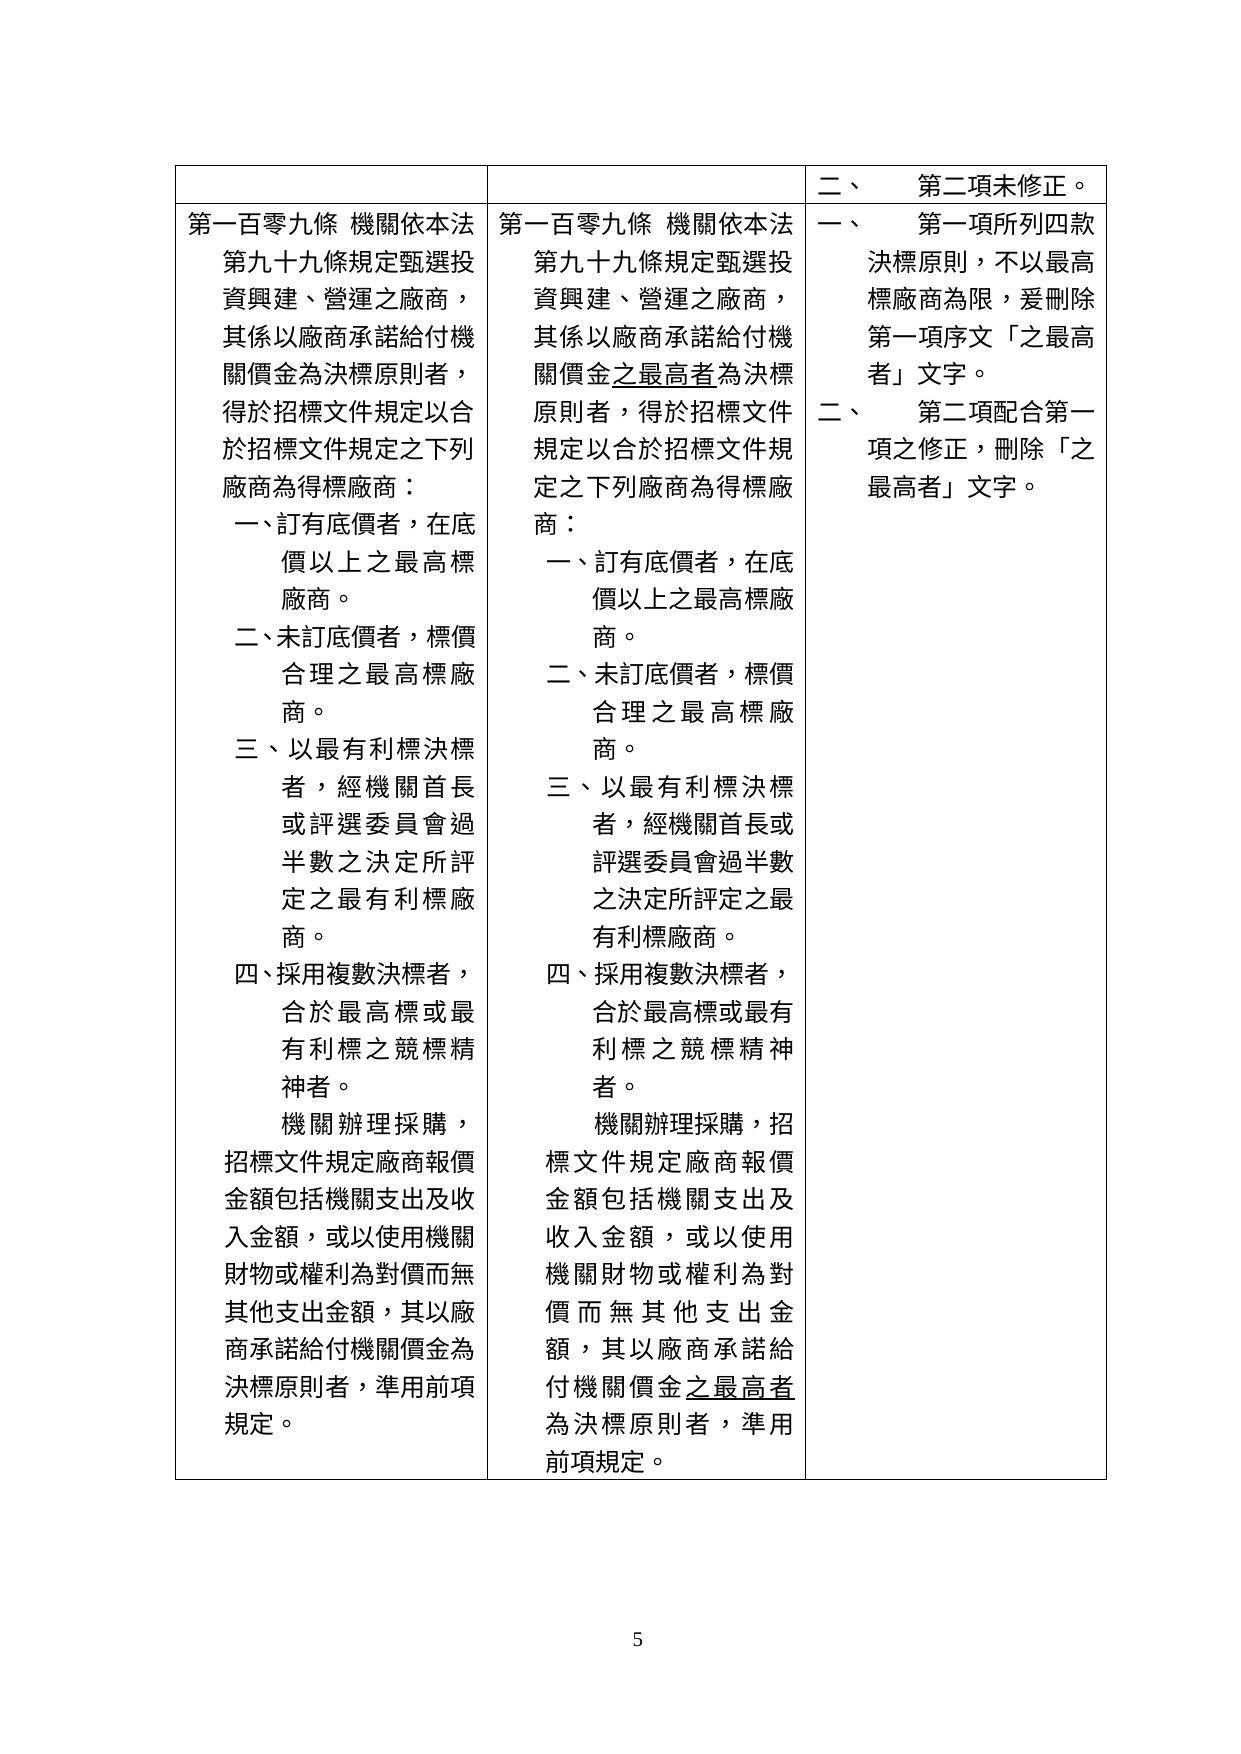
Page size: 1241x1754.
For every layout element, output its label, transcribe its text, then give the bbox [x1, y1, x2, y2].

table_cell 修正第一項，其情形如下： 身心障礙者保護法已修正為身心障礙者權益保障法，且其施行細則原第十二條第一項規定，已改定於身心障礙者權益保障法第三十八條第三項，爰配合修正。 另參照該法第三十八條第三項所定計算方式，明定員工總人數以投保單位為計算基準，例如總公司與分支機構分別為投保單位，則其員工總人數以個別投保單位計算。 至於履約期間，增列但書，明定應另計之情形，以資明確。履約日期未預先確定，例如一年期之媒體廣告契約，等待機關通知刊登廣告，如僅刊登數日廣告時，依修正條文第一項但書第三款規定，該實際刊登廣告之日數即為履約期間。 第二項未修正。 [806, 166, 1106, 203]
table_cell 第一百零九條 機關依本法第九十九條規定甄選投資興建、營運之廠商，其係以廠商承諾給付機關價金為決標原則者，得於招標文件規定以合於招標文件規定之下列廠商為得標廠商： 一、訂有底價者，在底價以上之最高標廠商。 二、未訂底價者，標價合理之最高標廠商。 三、以最有利標決標者，經機關首長或評選委員會過半數之決定所評定之最有利標廠商。 四、採用複數決標者，合於最高標或最有利標之競標精神者。 機關辦理採購，招標文件規定廠商報價金額包括機關支出及收入金額，或以使用機關財物或權利為對價而無其他支出金額，其以廠商承諾給付機關價金為決標原則者，準用前項規定。 [176, 204, 487, 1479]
table_cell [176, 166, 487, 203]
table_cell [488, 166, 805, 203]
table_cell 第一項所列四款決標原則，不以最高標廠商為限，爰刪除第一項序文「之最高者」文字。 第二項配合第一項之修正，刪除「之最高者」文字。 [806, 204, 1106, 1479]
table_cell 第一百零九條 機關依本法第九十九條規定甄選投資興建、營運之廠商，其係以廠商承諾給付機關價金之最高者為決標原則者，得於招標文件規定以合於招標文件規定之下列廠商為得標廠商： 一、訂有底價者，在底價以上之最高標廠商。 二、未訂底價者，標價合理之最高標廠商。 三、以最有利標決標者，經機關首長或評選委員會過半數之決定所評定之最有利標廠商。 四、採用複數決標者，合於最高標或最有利標之競標精神者。 機關辦理採購，招標文件規定廠商報價金額包括機關支出及收入金額，或以使用機關財物或權利為對價而無其他支出金額，其以廠商承諾給付機關價金之最高者為決標原則者，準用前項規定。 [488, 204, 805, 1479]
